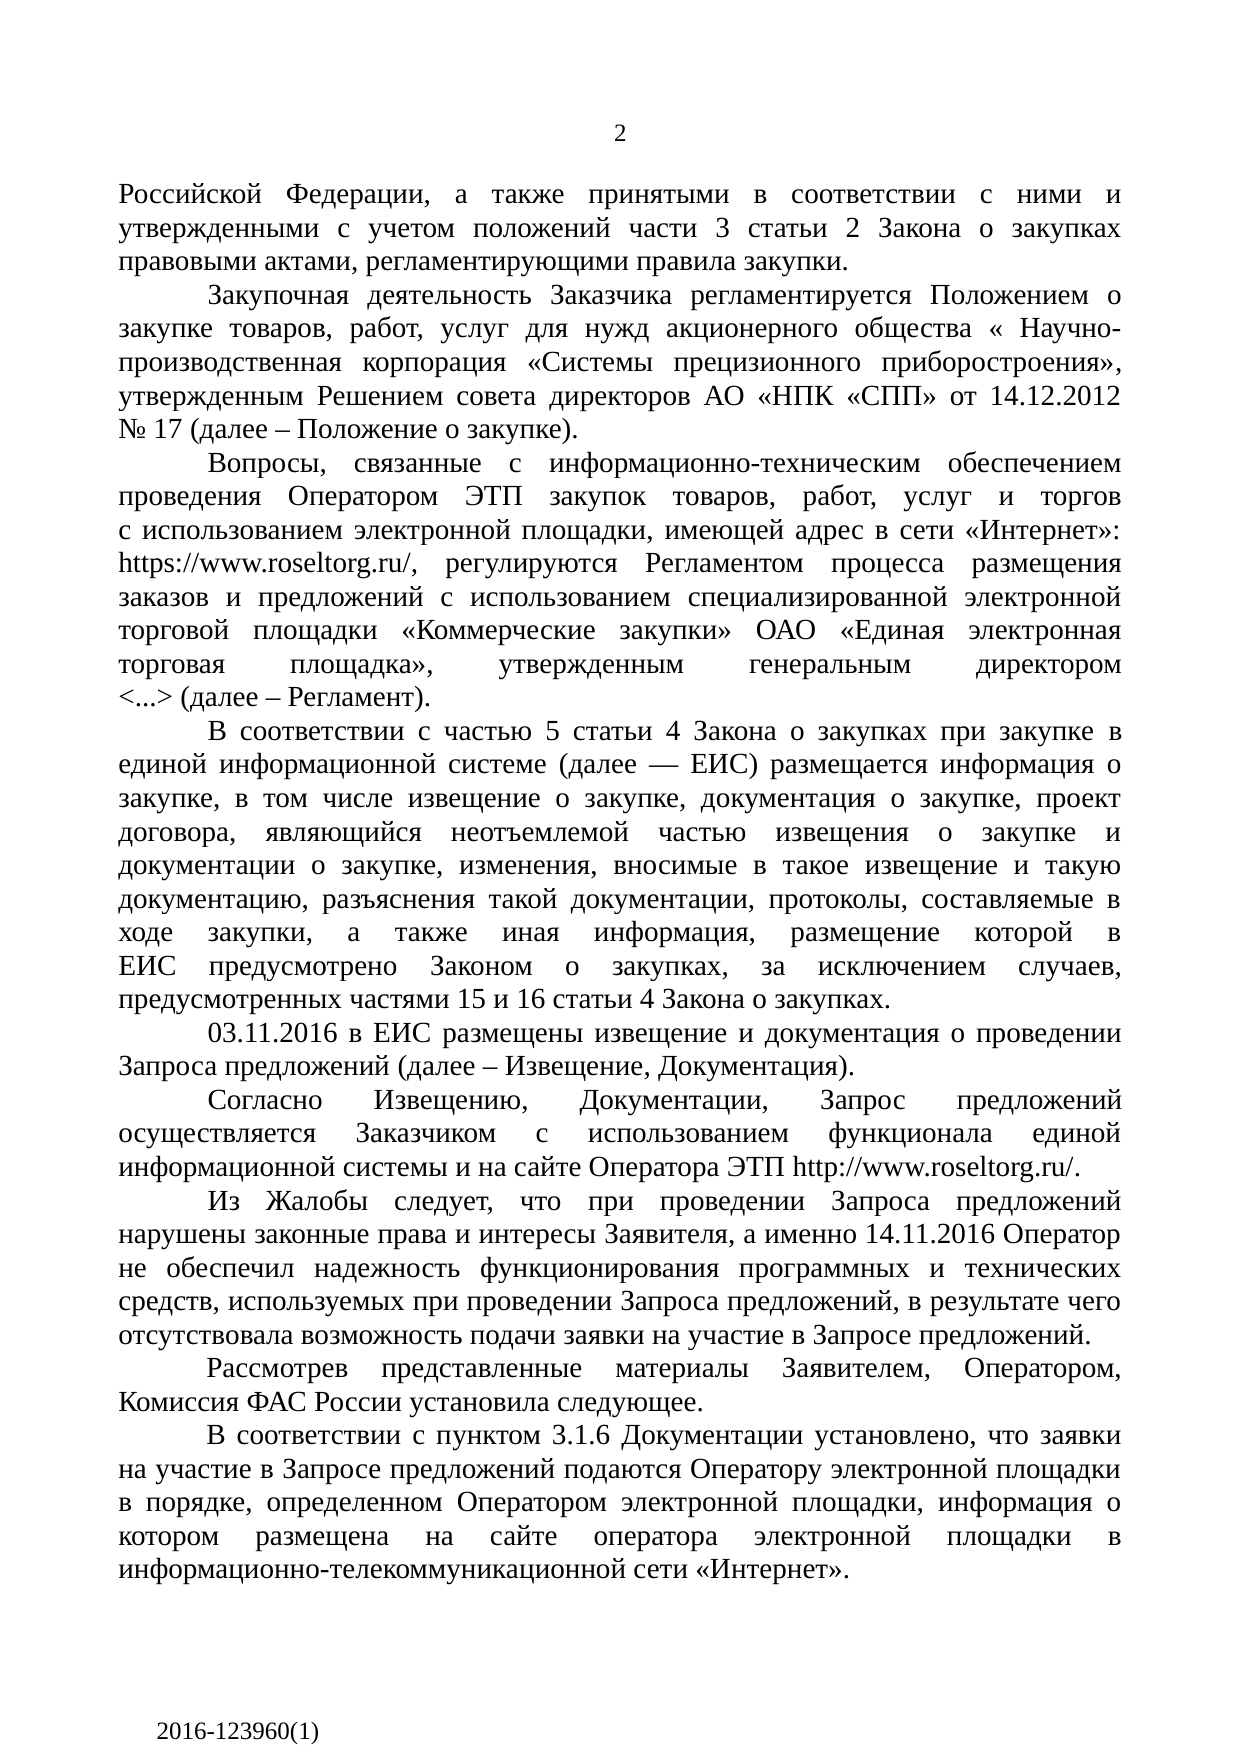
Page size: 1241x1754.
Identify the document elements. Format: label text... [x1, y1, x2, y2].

text В соответствии с частью 5 статьи 4 Закона о закупках при закупке в единой информационной системе (далее — ЕИС) размещается информация о закупке, в том числе извещение о закупке, документация о закупке, проект договора, являющийся неотъемлемой частью извещения о закупке и документации о закупке, изменения, вносимые в такое извещение и такую документацию, разъяснения такой документации, протоколы, составляемые в ходе закупки, а также иная информация, размещение которой в ЕИС предусмотрено Законом о закупках, за исключением случаев, предусмотренных частями 15 и 16 статьи 4 Закона о закупках. [118, 713, 1122, 1015]
text Рассмотрев представленные материалы Заявителем, Оператором, Комиссия ФАС России установила следующее. [118, 1350, 1122, 1417]
text 03.11.2016 в ЕИС размещены извещение и документация о проведении Запроса предложений (далее – Извещение, Документация). [118, 1015, 1122, 1082]
text Согласно Извещению, Документации, Запрос предложений осуществляется Заказчиком с использованием функционала единой информационной системы и на сайте Оператора ЭТП http://www.roseltorg.ru/. [118, 1082, 1122, 1183]
text Российской Федерации, а также принятыми в соответствии с ними и утвержденными с учетом положений части 3 статьи 2 Закона о закупках правовыми актами, регламентирующими правила закупки. [118, 176, 1122, 277]
text В соответствии с пунктом 3.1.6 Документации установлено, что заявки на участие в Запросе предложений подаются Оператору электронной площадки в порядке, определенном Оператором электронной площадки, информация о котором размещена на сайте оператора электронной площадки в информационно-телекоммуникационной сети «Интернет». [118, 1417, 1122, 1585]
text Вопросы, связанные с информационно-техническим обеспечением проведения Оператором ЭТП закупок товаров, работ, услуг и торгов с использованием электронной площадки, имеющей адрес в сети «Интернет»: https://www.roseltorg.ru/, регулируются Регламентом процесса размещения заказов и предложений с использованием специализированной электронной торговой площадки «Коммерческие закупки» ОАО «Единая электронная торговая площадка», утвержденным генеральным директором <...> (далее – Регламент). [118, 445, 1122, 713]
text Из Жалобы следует, что при проведении Запроса предложений нарушены законные права и интересы Заявителя, а именно 14.11.2016 Оператор не обеспечил надежность функционирования программных и технических средств, используемых при проведении Запроса предложений, в результате чего отсутствовала возможность подачи заявки на участие в Запросе предложений. [118, 1183, 1122, 1350]
text Закупочная деятельность Заказчика регламентируется Положением о закупке товаров, работ, услуг для нужд акционерного общества « Научно-производственная корпорация «Системы прецизионного приборостроения», утвержденным Решением совета директоров АО «НПК «СПП» от 14.12.2012 № 17 (далее – Положение о закупке). [118, 277, 1122, 445]
